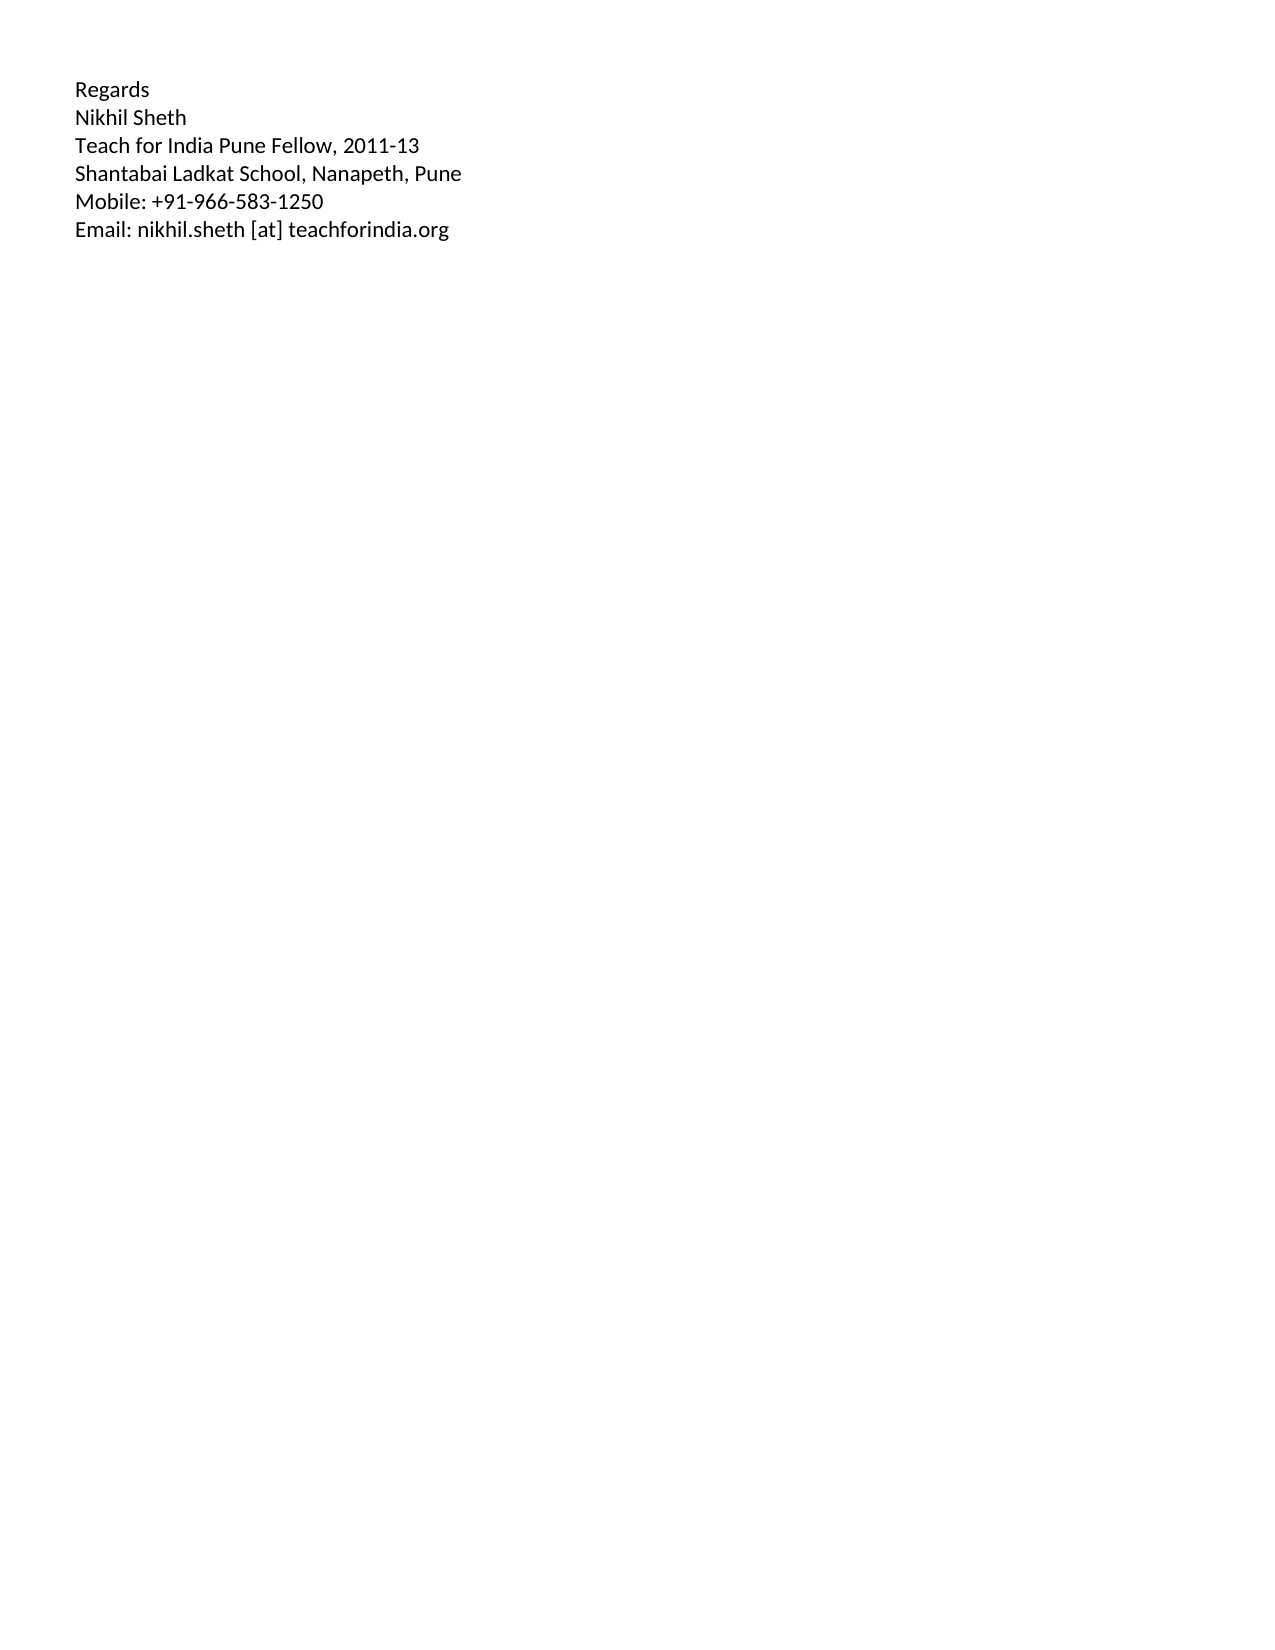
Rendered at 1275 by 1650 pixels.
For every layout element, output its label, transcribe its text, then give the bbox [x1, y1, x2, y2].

text Email: nikhil.sheth [at] teachforindia.org [75, 215, 1200, 243]
text Shantabai Ladkat School, Nanapeth, Pune [75, 159, 1200, 187]
text Regards [75, 75, 1200, 103]
text Mobile: +91-966-583-1250 [75, 187, 1200, 215]
text Teach for India Pune Fellow, 2011-13 [75, 131, 1200, 159]
text Nikhil Sheth [75, 103, 1200, 131]
